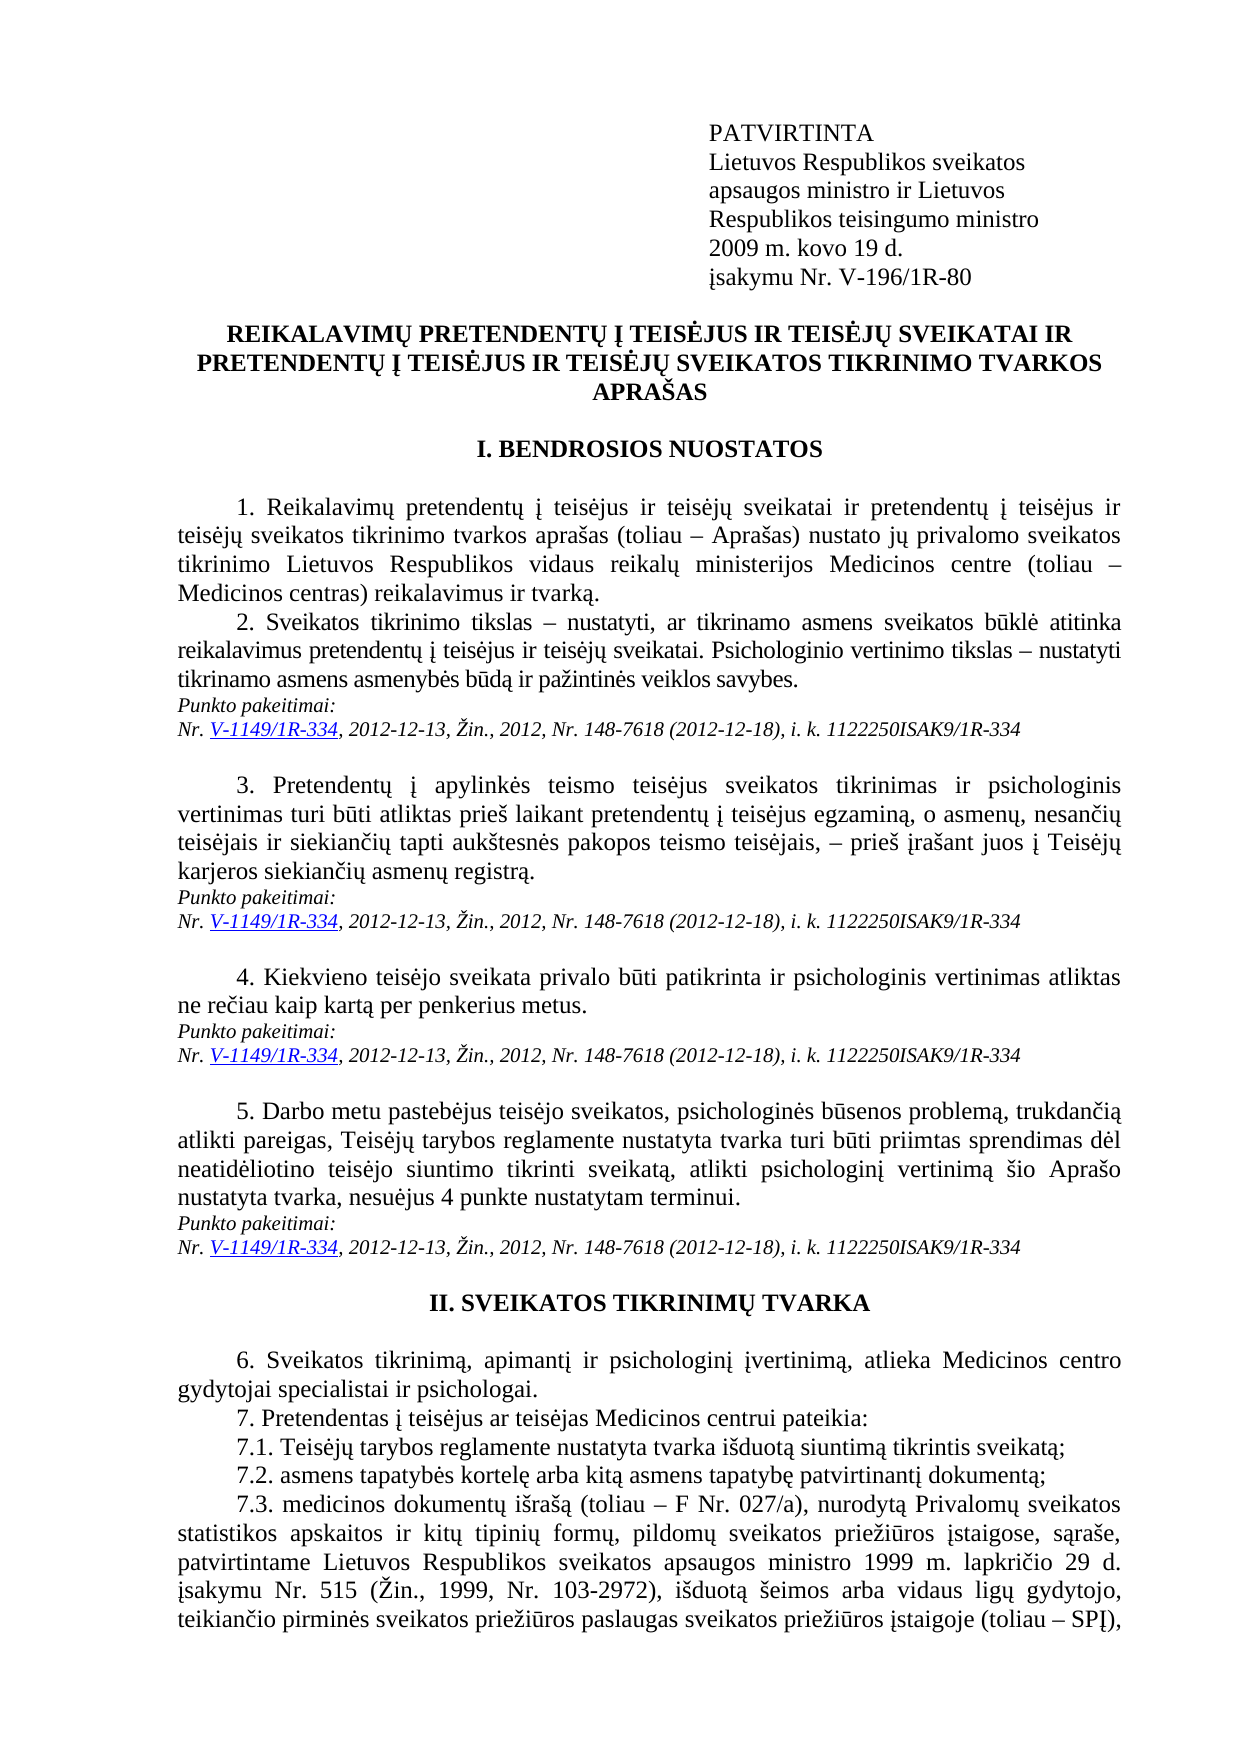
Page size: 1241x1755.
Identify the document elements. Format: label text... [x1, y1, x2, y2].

text 6. Sveikatos tikrinimą, apimantį ir psichologinį įvertinimą, atlieka Medicinos centro gydytojai specialistai ir psichologai. [177, 1346, 1122, 1403]
text 7.3. medicinos dokumentų išrašą (toliau – F Nr. 027/a), nurodytą Privalomų sveikatos statistikos apskaitos ir kitų tipinių formų, pildomų sveikatos priežiūros įstaigose, sąraše, patvirtintame Lietuvos Respublikos sveikatos apsaugos ministro 1999 m. lapkričio 29 d. įsakymu Nr. 515 (Žin., 1999, Nr. 103-2972), išduotą šeimos arba vidaus ligų gydytojo, teikiančio pirminės sveikatos priežiūros paslaugas sveikatos priežiūros įstaigoje (toliau – SPĮ), [177, 1489, 1122, 1633]
text 2. Sveikatos tikrinimo tikslas – nustatyti, ar tikrinamo asmens sveikatos būklė atitinka reikalavimus pretendentų į teisėjus ir teisėjų sveikatai. Psichologinio vertinimo tikslas – nustatyti tikrinamo asmens asmenybės būdą ir pažintinės veiklos savybes. [177, 607, 1122, 693]
text Respublikos teisingumo ministro [177, 204, 1122, 233]
text apsaugos ministro ir Lietuvos [177, 176, 1122, 204]
text Punkto pakeitimai: [177, 885, 1122, 909]
text II. SVEIKATOS TIKRINIMŲ TVARKA [177, 1288, 1122, 1317]
text Nr. V-1149/1R-334, 2012-12-13, Žin., 2012, Nr. 148-7618 (2012-12-18), i. k. 1122250ISAK9/1R-334 [177, 1043, 1122, 1067]
text 4. Kiekvieno teisėjo sveikata privalo būti patikrinta ir psichologinis vertinimas atliktas ne rečiau kaip kartą per penkerius metus. [177, 962, 1122, 1019]
text Punkto pakeitimai: [177, 1019, 1122, 1043]
text 1. Reikalavimų pretendentų į teisėjus ir teisėjų sveikatai ir pretendentų į teisėjus ir teisėjų sveikatos tikrinimo tvarkos aprašas (toliau – Aprašas) nustato jų privalomo sveikatos tikrinimo Lietuvos Respublikos vidaus reikalų ministerijos Medicinos centre (toliau – Medicinos centras) reikalavimus ir tvarką. [177, 492, 1122, 607]
text REIKALAVIMŲ PRETENDENTŲ Į TEISĖJUS IR TEISĖJŲ SVEIKATAI IR PRETENDENTŲ Į TEISĖJUS IR TEISĖJŲ SVEIKATOS TIKRINIMO TVARKOS APRAŠAS [177, 319, 1122, 406]
text PATVIRTINTA [709, 118, 1122, 147]
text Nr. V-1149/1R-334, 2012-12-13, Žin., 2012, Nr. 148-7618 (2012-12-18), i. k. 1122250ISAK9/1R-334 [177, 1235, 1122, 1259]
text 5. Darbo metu pastebėjus teisėjo sveikatos, psichologinės būsenos problemą, trukdančią atlikti pareigas, Teisėjų tarybos reglamente nustatyta tvarka turi būti priimtas sprendimas dėl neatidėliotino teisėjo siuntimo tikrinti sveikatą, atlikti psichologinį vertinimą šio Aprašo nustatyta tvarka, nesuėjus 4 punkte nustatytam terminui. [177, 1096, 1122, 1211]
text 7. Pretendentas į teisėjus ar teisėjas Medicinos centrui pateikia: [177, 1403, 1122, 1432]
text I. BENDROSIOS NUOSTATOS [177, 434, 1122, 463]
text 7.1. Teisėjų tarybos reglamente nustatyta tvarka išduotą siuntimą tikrintis sveikatą; [177, 1432, 1122, 1461]
text Nr. V-1149/1R-334, 2012-12-13, Žin., 2012, Nr. 148-7618 (2012-12-18), i. k. 1122250ISAK9/1R-334 [177, 909, 1122, 933]
text Lietuvos Respublikos sveikatos [177, 147, 1122, 176]
text Nr. V-1149/1R-334, 2012-12-13, Žin., 2012, Nr. 148-7618 (2012-12-18), i. k. 1122250ISAK9/1R-334 [177, 717, 1122, 741]
text 7.2. asmens tapatybės kortelę arba kitą asmens tapatybę patvirtinantį dokumentą; [177, 1461, 1122, 1489]
text Punkto pakeitimai: [177, 693, 1122, 717]
text įsakymu Nr. V-196/1R-80 [177, 262, 1122, 291]
text Punkto pakeitimai: [177, 1211, 1122, 1235]
text 3. Pretendentų į apylinkės teismo teisėjus sveikatos tikrinimas ir psichologinis vertinimas turi būti atliktas prieš laikant pretendentų į teisėjus egzaminą, o asmenų, nesančių teisėjais ir siekiančių tapti aukštesnės pakopos teismo teisėjais, – prieš įrašant juos į Teisėjų karjeros siekiančių asmenų registrą. [177, 770, 1122, 885]
text 2009 m. kovo 19 d. [177, 233, 1122, 262]
